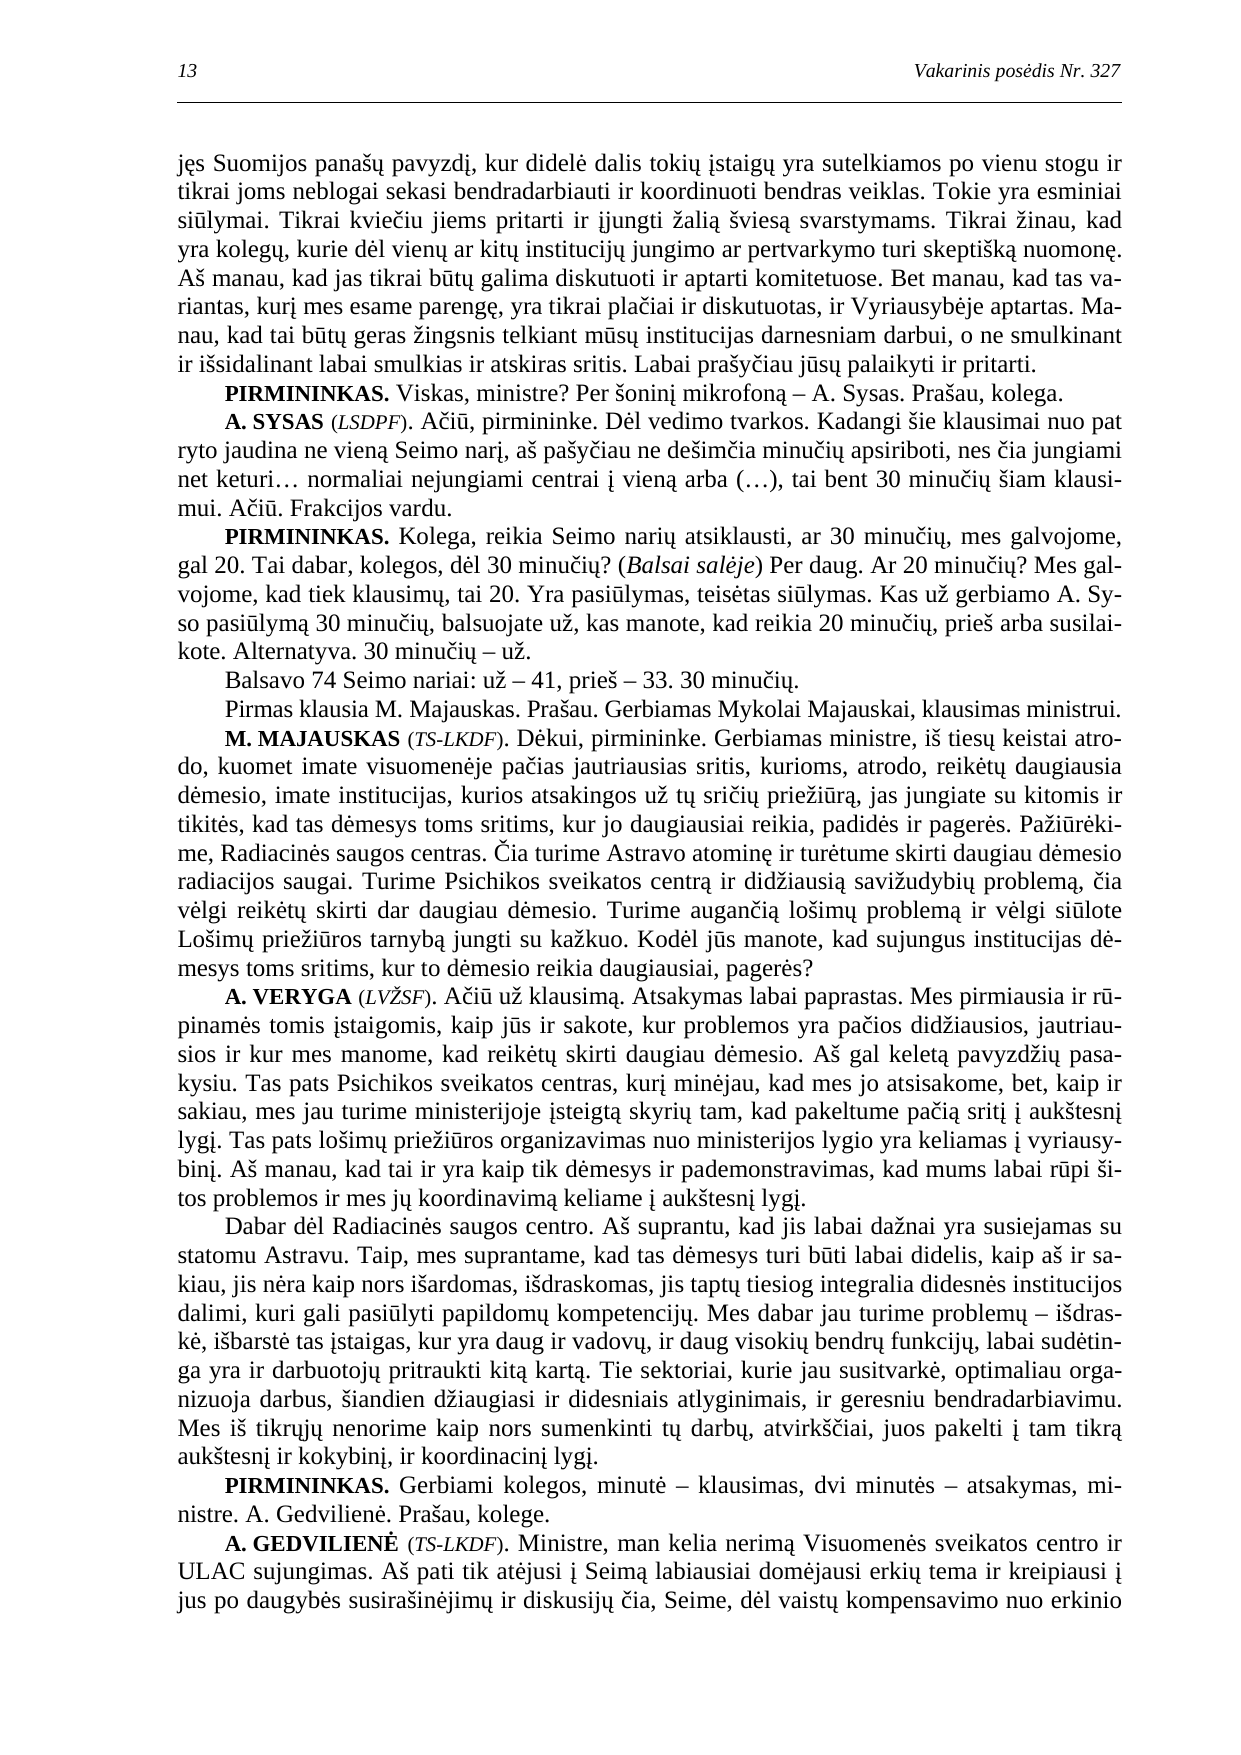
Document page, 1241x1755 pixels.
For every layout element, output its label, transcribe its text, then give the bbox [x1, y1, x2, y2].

text A. GEDVILIENĖ (TS-LKDF). Mi­nist­re, man ke­lia ne­ri­mą Vi­suo­me­nės svei­ka­tos cen­tro ir ULAC su­jun­gi­mas. Aš pa­ti tik at­ėju­si į Sei­mą la­biau­siai do­mė­jau­si er­kių te­ma ir krei­piau­si į jus po dau­gy­bės su­si­ra­ši­nė­ji­mų ir dis­ku­si­jų čia, Sei­me, dėl vais­tų kom­pen­sa­vi­mo nuo er­ki­nio [177, 1528, 1122, 1614]
text jęs Suo­mi­jos pa­na­šų pa­vyz­dį, kur di­de­lė da­lis to­kių įstai­gų yra su­tel­kia­mos po vie­nu sto­gu ir tik­rai joms ne­blo­gai se­ka­si ben­dra­dar­biau­ti ir ko­or­di­nuo­ti ben­dras veik­las. To­kie yra es­mi­niai siū­ly­mai. Tik­rai kvie­čiu jiems pri­tar­ti ir įjung­ti ža­lią švie­są svars­ty­mams. Tik­rai ži­nau, kad yra ko­le­gų, ku­rie dėl vie­nų ar ki­tų ins­ti­tu­ci­jų jun­gi­mo ar per­tvar­ky­mo tu­ri skep­tiš­ką nuo­mo­nę. Aš ma­nau, kad jas tik­rai bū­tų ga­li­ma dis­ku­tuo­ti ir ap­tar­ti ko­mi­te­tuo­se. Bet ma­nau, kad tas va­rian­tas, ku­rį mes esa­me pa­ren­gę, yra tik­rai pla­čiai ir dis­ku­tuo­tas, ir Vy­riau­sy­bė­je ap­tar­tas. Ma­nau, kad tai bū­tų ge­ras žings­nis tel­kiant mū­sų ins­ti­tu­ci­jas dar­nes­niam dar­bui, o ne smul­ki­nant ir iš­si­da­li­nant la­bai smul­kias ir at­ski­ras sri­tis. La­bai pra­šy­čiau jū­sų pa­lai­ky­ti ir pri­tar­ti. [177, 148, 1122, 378]
text Bal­sa­vo 74 Sei­mo na­riai: už – 41, prieš – 33. 30 mi­nu­čių. [177, 665, 1122, 694]
text PIRMININKAS. Vis­kas, mi­nist­re? Per šo­ni­nį mik­ro­fo­ną – A. Sy­sas. Pra­šau, ko­le­ga. [177, 378, 1122, 406]
text Da­bar dėl Ra­dia­ci­nės sau­gos cen­tro. Aš su­pran­tu, kad jis la­bai daž­nai yra su­sie­ja­mas su sta­to­mu Ast­ra­vu. Taip, mes su­pran­ta­me, kad tas dė­me­sys tu­ri bū­ti la­bai di­de­lis, kaip aš ir sa­kiau, jis nė­ra kaip nors iš­ar­do­mas, iš­dras­ko­mas, jis tap­tų tie­siog in­te­gralia di­des­nės ins­ti­tu­ci­jos da­li­mi, ku­ri ga­li pa­siū­ly­ti pa­pil­do­mų kom­pe­ten­ci­jų. Mes da­bar jau tu­ri­me pro­ble­mų – iš­dras­kė, iš­bars­tė tas įstai­gas, kur yra daug ir va­do­vų, ir daug vi­so­kių ben­drų funk­ci­jų, la­bai su­dė­tin­ga yra ir dar­buo­to­jų pri­trauk­ti ki­tą kar­tą. Tie sek­to­riai, ku­rie jau su­si­tvar­kė, op­ti­ma­liau or­ga­nizuo­ja dar­bus, šian­dien džiau­gia­si ir di­des­niais at­ly­gi­ni­mais, ir ge­res­niu ben­dra­dar­bia­vi­mu. Mes iš tik­rų­jų ne­no­ri­me kaip nors su­men­kin­ti tų dar­bų, at­virkš­čiai, juos pa­kel­ti į tam tik­rą aukš­tes­nį ir ko­ky­bi­nį, ir ko­or­di­na­ci­nį ly­gį. [177, 1211, 1122, 1470]
text A. SYSAS (LSDPF). Ačiū, pir­mi­nin­ke. Dėl ve­di­mo tvar­kos. Ka­dan­gi šie klau­si­mai nuo pat ry­to jau­di­na ne vie­ną Sei­mo na­rį, aš pa­šy­čiau ne de­šim­čia mi­nu­čių ap­si­ri­bo­ti, nes čia jun­gia­mi net ke­tu­ri… nor­ma­liai ne­jun­gia­mi cen­trai į vie­ną ar­ba (…), tai bent 30 mi­nu­čių šiam klau­si­mui. Ačiū. Frak­ci­jos var­du. [177, 406, 1122, 521]
text Pir­mas klau­sia M. Ma­jaus­kas. Pra­šau. Ger­bia­mas My­ko­lai Ma­jaus­kai, klau­si­mas mi­nist­rui. [177, 694, 1122, 723]
text PIRMININKAS. Ger­bia­mi ko­le­gos, mi­nu­tė – klau­si­mas, dvi mi­nu­tės – at­sa­ky­mas, mi­nist­re. A. Ged­vi­lie­nė. Pra­šau, ko­le­ge. [177, 1470, 1122, 1528]
text M. MAJAUSKAS (TS-LKDF). Dė­kui, pir­mi­nin­ke. Ger­bia­mas mi­nist­re, iš tie­sų keis­tai at­ro­do, kuo­met ima­te vi­suo­me­nė­je pa­čias jaut­riau­sias sri­tis, ku­rioms, at­ro­do, rei­kė­tų dau­giau­sia dė­me­sio, ima­te ins­ti­tu­ci­jas, ku­rios at­sa­kin­gos už tų sri­čių prie­žiū­rą, jas jun­gia­te su ki­to­mis ir ti­ki­tės, kad tas dė­me­sys toms sri­tims, kur jo dau­giau­siai rei­kia, pa­di­dės ir pa­ge­rės. Pa­žiū­rė­ki­me, Ra­dia­cinės sau­gos cen­tras. Čia tu­ri­me Ast­ra­vo ato­mi­nę ir tu­rė­tu­me skir­ti dau­giau dė­me­sio ra­dia­ci­jos sau­gai. Tu­ri­me Psi­chi­kos svei­ka­tos cen­trą ir di­džiau­sią sa­vi­žu­dy­bių pro­ble­mą, čia vėl­gi rei­kė­tų skir­ti dar dau­giau dė­me­sio. Tu­ri­me au­gan­čią lo­ši­mų pro­ble­mą ir vėl­gi siū­lo­te Lo­ši­mų prie­žiū­ros tar­ny­bą jung­ti su kaž­kuo. Ko­dėl jūs ma­no­te, kad su­jun­gus ins­ti­tu­ci­jas dė­me­sys toms sri­tims, kur to dė­me­sio rei­kia dau­giau­siai, pa­ge­rės? [177, 723, 1122, 981]
text PIRMININKAS. Ko­le­ga, rei­kia Sei­mo na­rių at­si­klaus­ti, ar 30 mi­nu­čių, mes gal­vo­jo­me, gal 20. Tai da­bar, ko­le­gos, dėl 30 mi­nu­čių? (Bal­sai sa­lė­je) Per daug. Ar 20 mi­nu­čių? Mes gal­vo­jo­me, kad tiek klau­si­mų, tai 20. Yra pa­siū­ly­mas, tei­sė­tas siū­ly­mas. Kas už ger­bia­mo A. Sy­so pa­siū­ly­mą 30 mi­nu­čių, bal­suo­ja­te už, kas ma­no­te, kad rei­kia 20 mi­nu­čių, prieš ar­ba su­si­lai­ko­te. Al­ter­na­ty­va. 30 mi­nu­čių – už. [177, 521, 1122, 665]
text A. VERYGA (LVŽSF). Ačiū už klau­si­mą. At­sa­ky­mas la­bai pa­pras­tas. Mes pir­miau­sia ir rū­pi­na­mės to­mis įstai­go­mis, kaip jūs ir sa­ko­te, kur pro­ble­mos yra pa­čios di­džiau­sios, jaut­riau­sios ir kur mes ma­no­me, kad rei­kė­tų skir­ti dau­giau dė­me­sio. Aš gal ke­le­tą pa­vyz­džių pa­sa­kysiu. Tas pats Psi­chi­kos svei­ka­tos cen­tras, ku­rį mi­nė­jau, kad mes jo at­si­sa­ko­me, bet, kaip ir sa­kiau, mes jau tu­ri­me mi­nis­te­ri­jo­je įsteig­tą sky­rių tam, kad pa­kel­tu­me pa­čią sri­tį į aukš­tes­nį ly­gį. Tas pats lo­ši­mų prie­žiū­ros or­ga­ni­za­vi­mas nuo mi­nis­te­ri­jos ly­gio yra ke­lia­mas į vy­riau­sy­bi­nį. Aš ma­nau, kad tai ir yra kaip tik dė­me­sys ir pa­de­monst­ra­vi­mas, kad mums la­bai rū­pi ši­tos pro­ble­mos ir mes jų ko­or­di­na­vi­mą ke­lia­me į aukš­tes­nį ly­gį. [177, 981, 1122, 1211]
